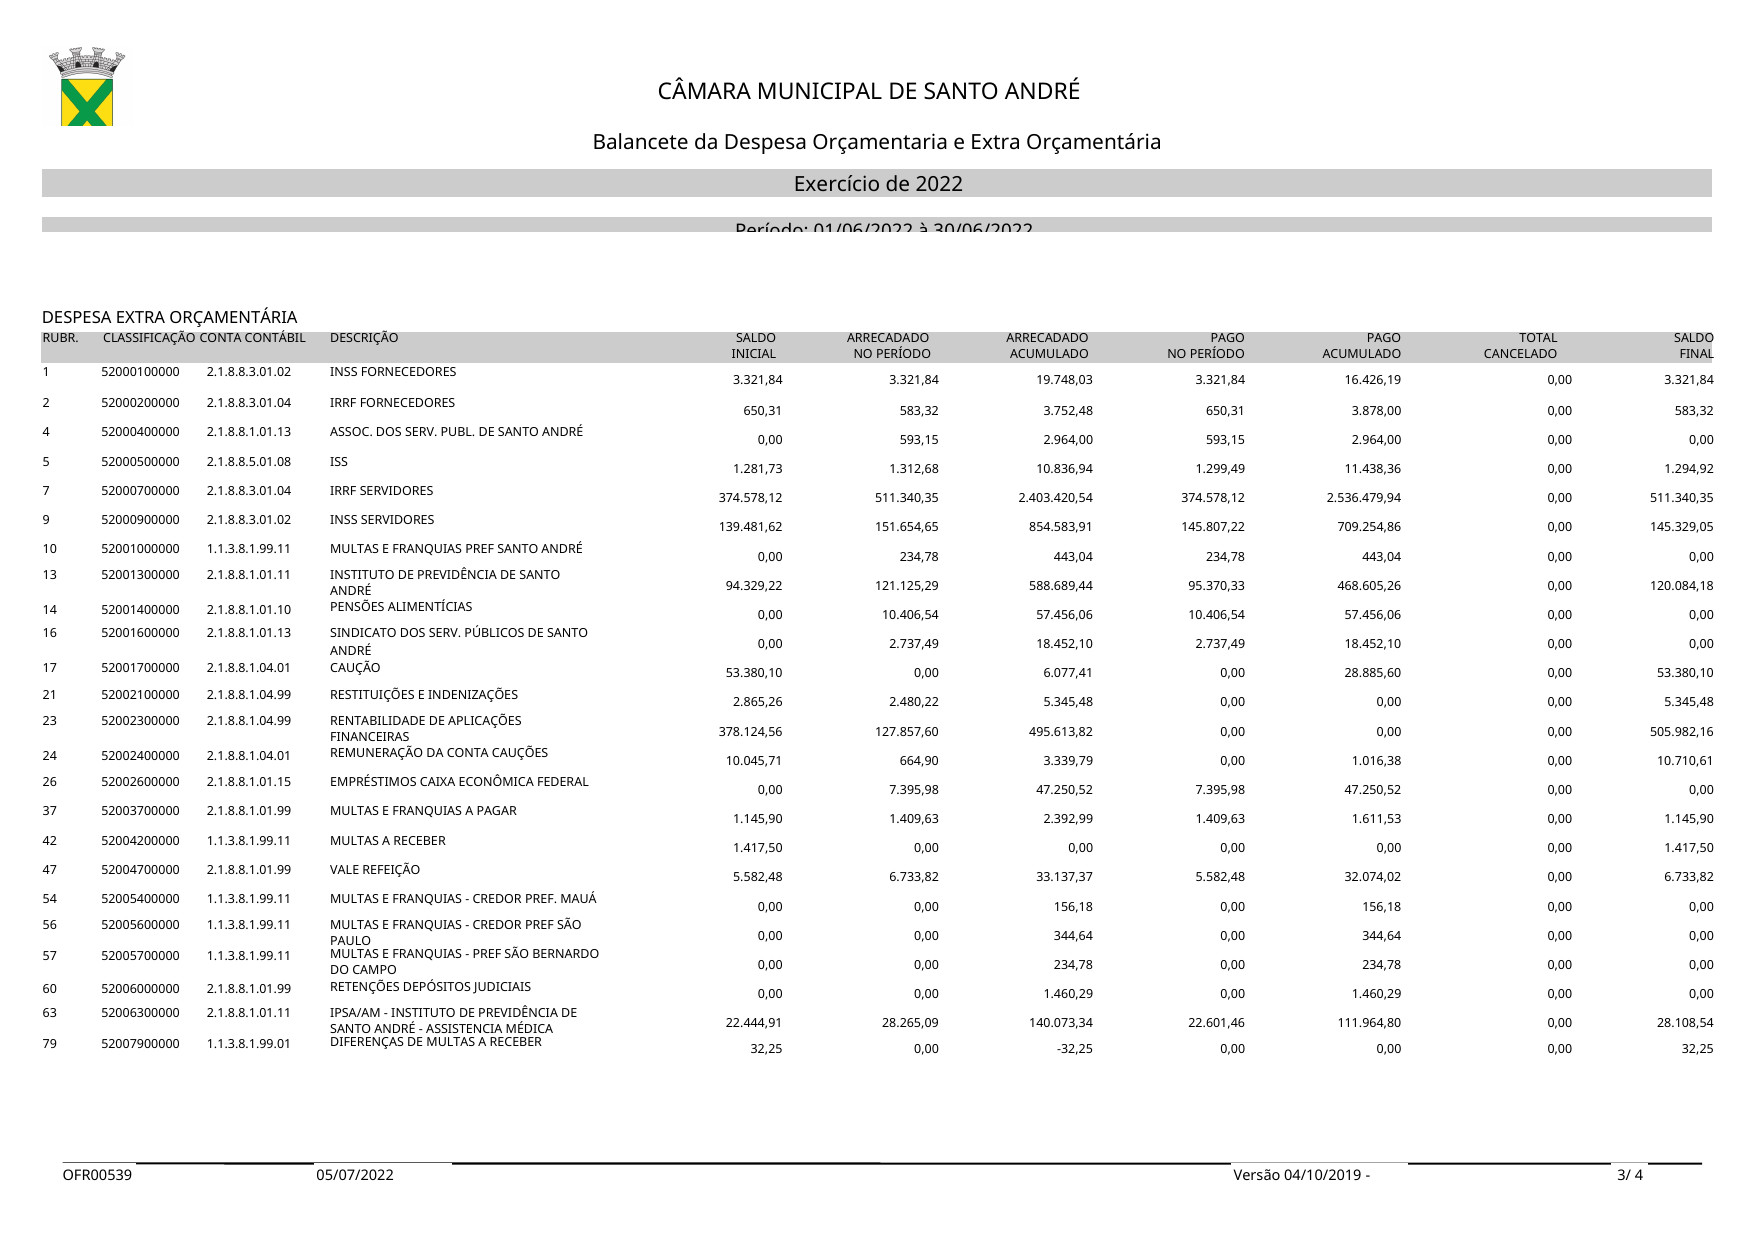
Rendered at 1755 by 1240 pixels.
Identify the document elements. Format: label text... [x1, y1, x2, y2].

table_cell 2.1.8.8.1.01.10 [193, 584, 310, 620]
table_cell 47.250,52 [1286, 774, 1474, 803]
text DESPESA EXTRA ORÇAMENTÁRIA [42, 306, 1727, 328]
table_cell 0,00 [1137, 1036, 1286, 1058]
table_cell 2.1.8.8.1.01.99 [193, 795, 310, 824]
table_header ARRECADADO [966, 332, 1126, 347]
table_cell 2.1.8.8.1.01.13 [193, 416, 310, 446]
table_cell 47.250,52 [979, 774, 1137, 803]
table_cell 0,00 [1137, 920, 1286, 949]
table_cell [323, 347, 568, 363]
table_cell 52007900000 [80, 1022, 193, 1051]
table_cell 1.1.3.8.1.99.11 [193, 912, 310, 934]
table_cell 2.1.8.8.1.01.11 [193, 1000, 310, 1022]
table_cell 2.737,49 [829, 628, 979, 657]
table_cell 24 [39, 730, 79, 766]
table_cell 0,00 [1137, 949, 1286, 978]
table_cell 23 [39, 708, 79, 729]
table_header SALDO [1614, 332, 1712, 347]
table_cell 593,15 [1137, 424, 1286, 453]
table_cell 0,00 [1474, 599, 1611, 628]
table_cell 6.733,82 [829, 861, 979, 890]
table_cell 0,00 [1611, 920, 1716, 949]
table_cell 52002600000 [80, 766, 193, 795]
table_cell 2.480,22 [829, 686, 979, 715]
table_cell FINANCEIRAS REMUNERAÇÃO DA CONTA CAUÇÕES [310, 730, 671, 766]
table_cell 0,00 [1286, 832, 1474, 861]
table_header DESCRIÇÃO [323, 332, 568, 347]
table_cell 145.807,22 [1137, 511, 1286, 540]
table_cell 234,78 [979, 949, 1137, 978]
table_cell FINAL [1614, 347, 1712, 363]
table_cell 2.1.8.8.3.01.02 [193, 504, 310, 533]
table_cell 0,00 [716, 599, 829, 628]
table_cell 42 [39, 824, 79, 853]
table_header 1 [39, 366, 79, 387]
table_cell 10 [39, 533, 79, 562]
table_cell 1.409,63 [1137, 803, 1286, 832]
table_cell 0,00 [979, 832, 1137, 861]
table_cell 0,00 [1611, 424, 1716, 453]
table_cell 5.345,48 [1611, 686, 1716, 715]
table_cell 0,00 [829, 920, 979, 949]
table_cell SANTO ANDRÉ - ASSISTENCIA MÉDICA DIFERENÇAS DE MULTAS A RECEBER [310, 1022, 671, 1051]
table_header 52000100000 [80, 366, 193, 387]
table_cell MULTAS E FRANQUIAS - CREDOR PREF. MAUÁ [310, 883, 671, 912]
table_header SALDO [568, 332, 810, 347]
table_cell 79 [39, 1022, 79, 1051]
table_header RUBR. [41, 332, 92, 347]
table_header CLASSIFICAÇÃO CONTA CONTÁBIL [92, 332, 323, 347]
table_cell 52005400000 [80, 883, 193, 912]
table_cell 511.340,35 [829, 482, 979, 511]
table_cell 21 [39, 679, 79, 708]
table_cell 0,00 [1474, 482, 1611, 511]
table_cell 22.444,91 [716, 1007, 829, 1036]
table_cell NO PERÍODO [810, 347, 966, 363]
table_cell 0,00 [829, 949, 979, 978]
table_cell 0,00 [1137, 890, 1286, 919]
table_cell 52004200000 [80, 824, 193, 853]
table_cell INSS SERVIDORES [310, 504, 671, 533]
table_cell 588.689,44 [979, 570, 1137, 599]
table_cell -32,25 [979, 1036, 1137, 1058]
table_cell 0,00 [1474, 803, 1611, 832]
table_cell 95.370,33 [1137, 570, 1286, 599]
table_cell 0,00 [1611, 890, 1716, 919]
table_cell 1.1.3.8.1.99.11 [193, 533, 310, 562]
table_cell 2.865,26 [716, 686, 829, 715]
table_cell MULTAS E FRANQUIAS A PAGAR [310, 795, 671, 824]
table_cell 53.380,10 [1611, 657, 1716, 686]
table_cell PAULO MULTAS E FRANQUIAS - PREF SÃO BERNARDO [310, 934, 671, 963]
table_cell 9 [39, 504, 79, 533]
table_cell SINDICATO DOS SERV. PÚBLICOS DE SANTO [310, 620, 671, 642]
table_cell IPSA/AM - INSTITUTO DE PREVIDÊNCIA DE [310, 1000, 671, 1022]
table_cell 0,00 [1474, 686, 1611, 715]
table_cell 26 [39, 766, 79, 795]
table_cell 7.395,98 [829, 774, 979, 803]
table_cell 52002100000 [80, 679, 193, 708]
table_header 0,00 [1474, 373, 1611, 394]
table_cell 709.254,86 [1286, 511, 1474, 540]
table_cell 140.073,34 [979, 1007, 1137, 1036]
table_header PAGO [1126, 332, 1283, 347]
table_cell 156,18 [979, 890, 1137, 919]
table_cell 1.460,29 [979, 978, 1137, 1007]
table_cell 0,00 [1611, 628, 1716, 657]
table_cell 52001700000 [80, 642, 193, 679]
table_cell 2.1.8.8.3.01.04 [193, 475, 310, 504]
table_header TOTAL [1440, 332, 1614, 347]
table_cell 1.409,63 [829, 803, 979, 832]
table_cell 0,00 [1474, 657, 1611, 686]
table_cell 664,90 [829, 745, 979, 774]
table_cell 2.1.8.8.5.01.08 [193, 446, 310, 475]
table_cell 0,00 [829, 978, 979, 1007]
table_cell 0,00 [829, 890, 979, 919]
table_cell 374.578,12 [716, 482, 829, 511]
table_cell 0,00 [829, 832, 979, 861]
table_cell 1.1.3.8.1.99.11 [193, 883, 310, 912]
table_cell 3.339,79 [979, 745, 1137, 774]
table_cell 6.733,82 [1611, 861, 1716, 890]
table_cell 0,00 [1474, 774, 1611, 803]
table_cell 28.885,60 [1286, 657, 1474, 686]
table_cell 52006000000 [80, 964, 193, 1000]
table_cell 2.1.8.8.3.01.04 [193, 387, 310, 416]
table_cell 52002400000 [80, 730, 193, 766]
table_cell 0,00 [1474, 978, 1611, 1007]
table_cell 374.578,12 [1137, 482, 1286, 511]
table_cell RENTABILIDADE DE APLICAÇÕES [310, 708, 671, 729]
table_cell 52000900000 [80, 504, 193, 533]
table_cell 505.982,16 [1611, 715, 1716, 744]
table_cell 2.737,49 [1137, 628, 1286, 657]
table_cell 2.392,99 [979, 803, 1137, 832]
table_cell 28.265,09 [829, 1007, 979, 1036]
table_cell 32.074,02 [1286, 861, 1474, 890]
table_cell 1.417,50 [716, 832, 829, 861]
table_cell 4 [39, 416, 79, 446]
table_cell 0,00 [1286, 715, 1474, 744]
table_cell 0,00 [1611, 540, 1716, 569]
table_cell 468.605,26 [1286, 570, 1474, 599]
table_cell 6.077,41 [979, 657, 1137, 686]
table_header 3.321,84 [1611, 373, 1716, 394]
table_cell 650,31 [716, 395, 829, 424]
table_cell 53.380,10 [716, 657, 829, 686]
table_cell 17 [39, 642, 79, 679]
table_cell [41, 347, 92, 363]
table_cell 0,00 [1611, 978, 1716, 1007]
table_cell 0,00 [1474, 715, 1611, 744]
table_cell 0,00 [1474, 920, 1611, 949]
table_cell 52000500000 [80, 446, 193, 475]
table_cell ACUMULADO [966, 347, 1126, 363]
table_cell 57 [39, 934, 79, 963]
table_cell 1.299,49 [1137, 453, 1286, 482]
table_cell ASSOC. DOS SERV. PUBL. DE SANTO ANDRÉ [310, 416, 671, 446]
table_cell 32,25 [716, 1036, 829, 1058]
table_cell ACUMULADO [1283, 347, 1440, 363]
table_cell DO CAMPO RETENÇÕES DEPÓSITOS JUDICIAIS [310, 964, 671, 1000]
table_cell 0,00 [1611, 599, 1716, 628]
table_cell 0,00 [1137, 657, 1286, 686]
table_cell 37 [39, 795, 79, 824]
table_cell 3.752,48 [979, 395, 1137, 424]
table_cell 0,00 [1286, 686, 1474, 715]
table_cell 344,64 [979, 920, 1137, 949]
table_cell 2.1.8.8.1.04.99 [193, 708, 310, 729]
table_header 3.321,84 [1137, 373, 1286, 394]
table_cell 0,00 [829, 657, 979, 686]
table_cell 52005600000 [80, 912, 193, 934]
table_cell 22.601,46 [1137, 1007, 1286, 1036]
table_cell IRRF FORNECEDORES [310, 387, 671, 416]
table_cell 121.125,29 [829, 570, 979, 599]
table_cell 1.016,38 [1286, 745, 1474, 774]
table_cell 47 [39, 854, 79, 883]
table_cell 120.084,18 [1611, 570, 1716, 599]
table_cell 583,32 [829, 395, 979, 424]
table_cell 16 [39, 620, 79, 642]
table_cell 0,00 [1474, 745, 1611, 774]
table_cell 1.417,50 [1611, 832, 1716, 861]
table_cell 1.312,68 [829, 453, 979, 482]
table_cell 0,00 [1474, 1036, 1611, 1058]
table_cell 10.406,54 [829, 599, 979, 628]
table_cell ISS [310, 446, 671, 475]
table_cell 18.452,10 [1286, 628, 1474, 657]
table_header 2.1.8.8.3.01.02 [193, 366, 310, 387]
table_cell 2.1.8.8.1.04.01 [193, 730, 310, 766]
table_cell 0,00 [1611, 774, 1716, 803]
table_cell [92, 347, 323, 363]
table_cell 2.1.8.8.1.01.99 [193, 964, 310, 1000]
table_cell 583,32 [1611, 395, 1716, 424]
table_cell 0,00 [716, 774, 829, 803]
table_cell 1.611,53 [1286, 803, 1474, 832]
table_cell 443,04 [1286, 540, 1474, 569]
table_cell 0,00 [1137, 686, 1286, 715]
table_cell 443,04 [979, 540, 1137, 569]
table_cell 0,00 [1474, 424, 1611, 453]
table_cell NO PERÍODO [1126, 347, 1283, 363]
table_cell 57.456,06 [1286, 599, 1474, 628]
table_cell 0,00 [829, 1036, 979, 1058]
table_cell 63 [39, 1000, 79, 1022]
table_header 19.748,03 [979, 373, 1137, 394]
table_cell 1.281,73 [716, 453, 829, 482]
table_cell 0,00 [1474, 949, 1611, 978]
table_cell 11.438,36 [1286, 453, 1474, 482]
table_cell 52002300000 [80, 708, 193, 729]
table_cell 0,00 [716, 890, 829, 919]
table_cell 593,15 [829, 424, 979, 453]
table_cell 0,00 [716, 540, 829, 569]
table_cell 0,00 [1137, 978, 1286, 1007]
table_cell ANDRÉ PENSÕES ALIMENTÍCIAS [310, 584, 671, 620]
table_cell 52001300000 [80, 562, 193, 584]
table_cell 52001000000 [80, 533, 193, 562]
table_cell 2.403.420,54 [979, 482, 1137, 511]
table_cell 33.137,37 [979, 861, 1137, 890]
table_cell IRRF SERVIDORES [310, 475, 671, 504]
table_cell 127.857,60 [829, 715, 979, 744]
table_cell 1.1.3.8.1.99.11 [193, 934, 310, 963]
table_cell 0,00 [1286, 1036, 1474, 1058]
table_cell INICIAL [568, 347, 810, 363]
table_cell 10.836,94 [979, 453, 1137, 482]
table_cell 156,18 [1286, 890, 1474, 919]
table_cell 2.1.8.8.1.01.15 [193, 766, 310, 795]
table_cell 0,00 [1137, 832, 1286, 861]
table_cell 52000400000 [80, 416, 193, 446]
table_cell 0,00 [1474, 395, 1611, 424]
table_cell 5.582,48 [1137, 861, 1286, 890]
table_cell MULTAS E FRANQUIAS PREF SANTO ANDRÉ [310, 533, 671, 562]
table_cell 52006300000 [80, 1000, 193, 1022]
table_cell 0,00 [1474, 511, 1611, 540]
table_cell 7.395,98 [1137, 774, 1286, 803]
table_cell 378.124,56 [716, 715, 829, 744]
table_cell 2.964,00 [1286, 424, 1474, 453]
table_cell 1.294,92 [1611, 453, 1716, 482]
table_cell 151.654,65 [829, 511, 979, 540]
table_cell 495.613,82 [979, 715, 1137, 744]
table_cell 60 [39, 964, 79, 1000]
table_header INSS FORNECEDORES [310, 366, 671, 387]
table_cell 2 [39, 387, 79, 416]
table_cell MULTAS E FRANQUIAS - CREDOR PREF SÃO [310, 912, 671, 934]
table_cell 10.045,71 [716, 745, 829, 774]
table_cell 854.583,91 [979, 511, 1137, 540]
table_cell 0,00 [1474, 890, 1611, 919]
table_cell 94.329,22 [716, 570, 829, 599]
table_cell 0,00 [1474, 861, 1611, 890]
table_cell INSTITUTO DE PREVIDÊNCIA DE SANTO [310, 562, 671, 584]
table_cell 145.329,05 [1611, 511, 1716, 540]
table_cell 1.145,90 [1611, 803, 1716, 832]
table_cell 5.582,48 [716, 861, 829, 890]
table_cell 0,00 [1474, 540, 1611, 569]
table_cell 52004700000 [80, 854, 193, 883]
table_cell 0,00 [1137, 745, 1286, 774]
table_cell 0,00 [1611, 949, 1716, 978]
table_cell 2.964,00 [979, 424, 1137, 453]
table_cell 0,00 [716, 424, 829, 453]
table_cell 0,00 [1474, 1007, 1611, 1036]
table_cell 7 [39, 475, 79, 504]
table_cell 32,25 [1611, 1036, 1716, 1058]
table_cell 1.1.3.8.1.99.11 [193, 824, 310, 853]
table_cell 57.456,06 [979, 599, 1137, 628]
table_header 16.426,19 [1286, 373, 1474, 394]
table_cell 2.1.8.8.1.04.99 [193, 679, 310, 708]
table_cell 18.452,10 [979, 628, 1137, 657]
table_cell 2.536.479,94 [1286, 482, 1474, 511]
table_cell 2.1.8.8.1.01.13 [193, 620, 310, 642]
table_cell 5 [39, 446, 79, 475]
table_cell 0,00 [1137, 715, 1286, 744]
table_cell 0,00 [1474, 628, 1611, 657]
table_cell 52003700000 [80, 795, 193, 824]
table_cell 139.481,62 [716, 511, 829, 540]
table_cell 0,00 [1474, 570, 1611, 599]
table_cell MULTAS A RECEBER [310, 824, 671, 853]
table_cell 13 [39, 562, 79, 584]
table_cell 52000700000 [80, 475, 193, 504]
table_cell 52000200000 [80, 387, 193, 416]
table_cell 1.460,29 [1286, 978, 1474, 1007]
table_cell 0,00 [716, 628, 829, 657]
table_cell 650,31 [1137, 395, 1286, 424]
table_header 3.321,84 [829, 373, 979, 394]
table_cell 2.1.8.8.1.01.11 [193, 562, 310, 584]
table_header ARRECADADO [810, 332, 966, 347]
table_cell 0,00 [1474, 453, 1611, 482]
table_cell 511.340,35 [1611, 482, 1716, 511]
table_cell 234,78 [1137, 540, 1286, 569]
table_cell 111.964,80 [1286, 1007, 1474, 1036]
table_cell EMPRÉSTIMOS CAIXA ECONÔMICA FEDERAL [310, 766, 671, 795]
table_cell 56 [39, 912, 79, 934]
table_cell 3.878,00 [1286, 395, 1474, 424]
table_cell 5.345,48 [979, 686, 1137, 715]
table_cell 10.406,54 [1137, 599, 1286, 628]
table_cell RESTITUIÇÕES E INDENIZAÇÕES [310, 679, 671, 708]
table_header PAGO [1283, 332, 1440, 347]
table_cell 234,78 [1286, 949, 1474, 978]
table_cell 1.145,90 [716, 803, 829, 832]
table_cell 2.1.8.8.1.04.01 [193, 642, 310, 679]
table_cell 234,78 [829, 540, 979, 569]
table_cell 52001400000 [80, 584, 193, 620]
table_cell CANCELADO [1440, 347, 1614, 363]
table_cell 0,00 [716, 920, 829, 949]
table_cell 0,00 [716, 949, 829, 978]
table_cell 1.1.3.8.1.99.01 [193, 1022, 310, 1051]
table_cell 2.1.8.8.1.01.99 [193, 854, 310, 883]
table_header 3.321,84 [716, 373, 829, 394]
table_cell VALE REFEIÇÃO [310, 854, 671, 883]
table_cell 28.108,54 [1611, 1007, 1716, 1036]
table_cell 344,64 [1286, 920, 1474, 949]
table_cell 0,00 [716, 978, 829, 1007]
table_cell 14 [39, 584, 79, 620]
table_cell 10.710,61 [1611, 745, 1716, 774]
table_cell 0,00 [1474, 832, 1611, 861]
table_cell 54 [39, 883, 79, 912]
table_cell 52005700000 [80, 934, 193, 963]
table_cell 52001600000 [80, 620, 193, 642]
table_cell ANDRÉ CAUÇÃO [310, 642, 671, 679]
